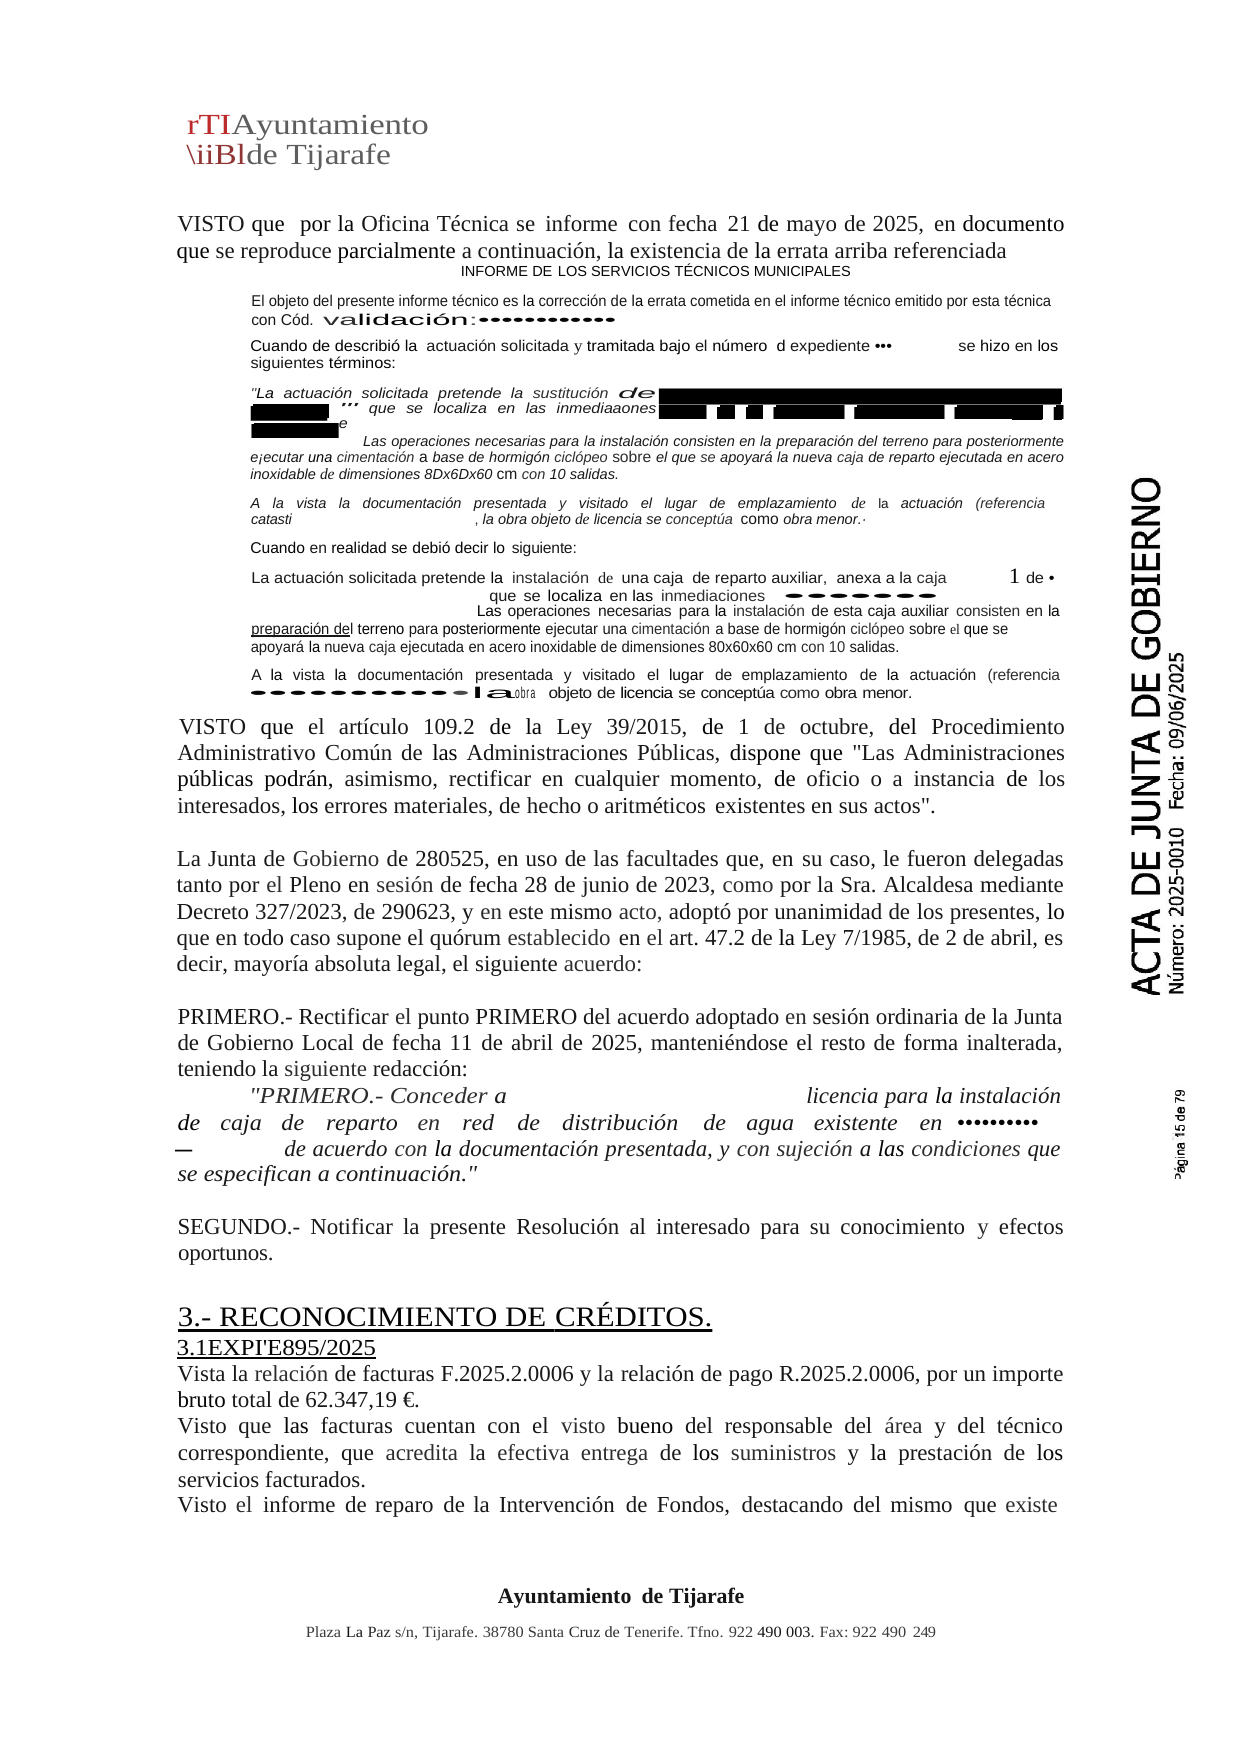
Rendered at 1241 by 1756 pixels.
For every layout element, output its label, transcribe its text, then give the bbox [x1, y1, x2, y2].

text Cuando en realidad se debió decir lo siguiente: [250, 539, 1128, 557]
text "La actuación solicitada pretende la sustitución de "' que se localiza en las inmediaaones e [250, 386, 656, 431]
text "PRIMERO.- Conceder a licencia para la instalación de caja de reparto en red de distribución de agua existente en •••••••••• [177, 1082, 1063, 1136]
text VISTO que el artículo 109.2 de la Ley 39/2015, de 1 de octubre, del Procedimiento Administrativo Común de las Administraciones Públicas, dispone que "Las Administraciones públicas podrán, asimismo, rectificar en cualquier momento, de oficio o a instancia de los interesados, los errores materiales, de hecho o aritméticos existentes en sus actos". [177, 713, 1065, 818]
text La actuación solicitada pretende la instalación de una caja de reparto auxiliar, anexa a la caja 1 de • que se localiza en las inmediaciones ••••••• [251, 565, 1055, 605]
subtitle rTIAyuntamiento [187, 110, 1241, 141]
text \iiBlde Tijarafe [186, 141, 1241, 171]
text PRIMERO.- Rectificar el punto PRIMERO del acuerdo adoptado en sesión ordinaria de la Junta de Gobierno Local de fecha 11 de abril de 2025, manteniéndose el resto de forma inalterada, teniendo la siguiente redacción: [177, 1003, 1063, 1082]
text 3.- RECONOCIMIENTO DE CRÉDITOS. [178, 1300, 1241, 1333]
text Las operaciones necesarias para la instalación de esta caja auxiliar consisten en la [477, 605, 1128, 619]
text 3.1EXPI'E895/2025 [176, 1334, 1241, 1360]
text [1187, 539, 1241, 557]
text INFORME DE LOS SERVICIOS TÉCNICOS MUNICIPALES [461, 264, 1241, 279]
text La Junta de Gobierno de 280525, en uso de las facultades que, en su caso, le fueron delegadas tanto por el Pleno en sesión de fecha 28 de junio de 2023, como por la Sra. Alcaldesa mediante Decreto 327/2023, de 290623, y en este mismo acto, adoptó por unanimidad de los presentes, lo que en todo caso supone el quórum establecido en el art. 47.2 de la Ley 7/1985, de 2 de abril, es decir, mayoría absoluta legal, el siguiente acuerdo: [176, 845, 1064, 977]
text SEGUNDO.- Notificar la presente Resolución al interesado para su conocimiento y efectos oportunos. [177, 1213, 1063, 1266]
text - de acuerdo con la documentación presentada, y con sujeción a las condiciones que se especifican a continuación." [172, 1136, 1063, 1187]
text Cuando de describió la actuación solicitada y tramitada bajo el número d expediente ••• se hizo en los siguientes términos: [250, 338, 1063, 371]
text Visto que las facturas cuentan con el visto bueno del responsable del área y del técnico correspondiente, que acredita la efectiva entrega de los suministros y la prestación de los servicios facturados. [177, 1412, 1064, 1492]
text A la vista la documentación presentada y visitado el lugar de emplazamiento de la actuación (referencia catasti , la obra objeto de licencia se conceptúa como obra menor.· [250, 497, 1063, 527]
text preparación del terreno para posteriormente ejecutar una cimentación a base de hormigón ciclópeo sobre el que se apoyará la nueva caja ejecutada en acero inoxidable de dimensiones 80x60x60 cm con 10 salidas. [251, 619, 1063, 655]
text A la vista la documentación presentada y visitado el lugar de emplazamiento de la actuación (referencia [251, 665, 1128, 683]
text El objeto del presente informe técnico es la corrección de la errata cometida en el informe técnico emitido por esta técnica con Cód. validación:•••••••••••• [251, 291, 1063, 329]
text •••••••••••laobra objeto de licencia se conceptúa como obra menor. [248, 683, 1128, 701]
text VISTO que por la Oficina Técnica se informe con fecha 21 de mayo de 2025, en documento que se reproduce parcialmente a continuación, la existencia de la errata arriba referenciada [176, 210, 1064, 263]
text Vista la relación de facturas F.2025.2.0006 y la relación de pago R.2025.2.0006, por un importe bruto total de 62.347,19 €. [177, 1362, 1064, 1412]
text Visto el informe de reparo de la Intervención de Fondos, destacando del mismo que existe [177, 1493, 1241, 1517]
text Las operaciones necesarias para la instalación consisten en la preparación del terreno para posteriormente e¡ecutar una cimentación a base de hormigón ciclópeo sobre el que se apoyará la nueva caja de reparto ejecutada en acero inoxidable de dimensiones 8Dx6Dx60 cm con 10 salidas. [250, 434, 1064, 482]
